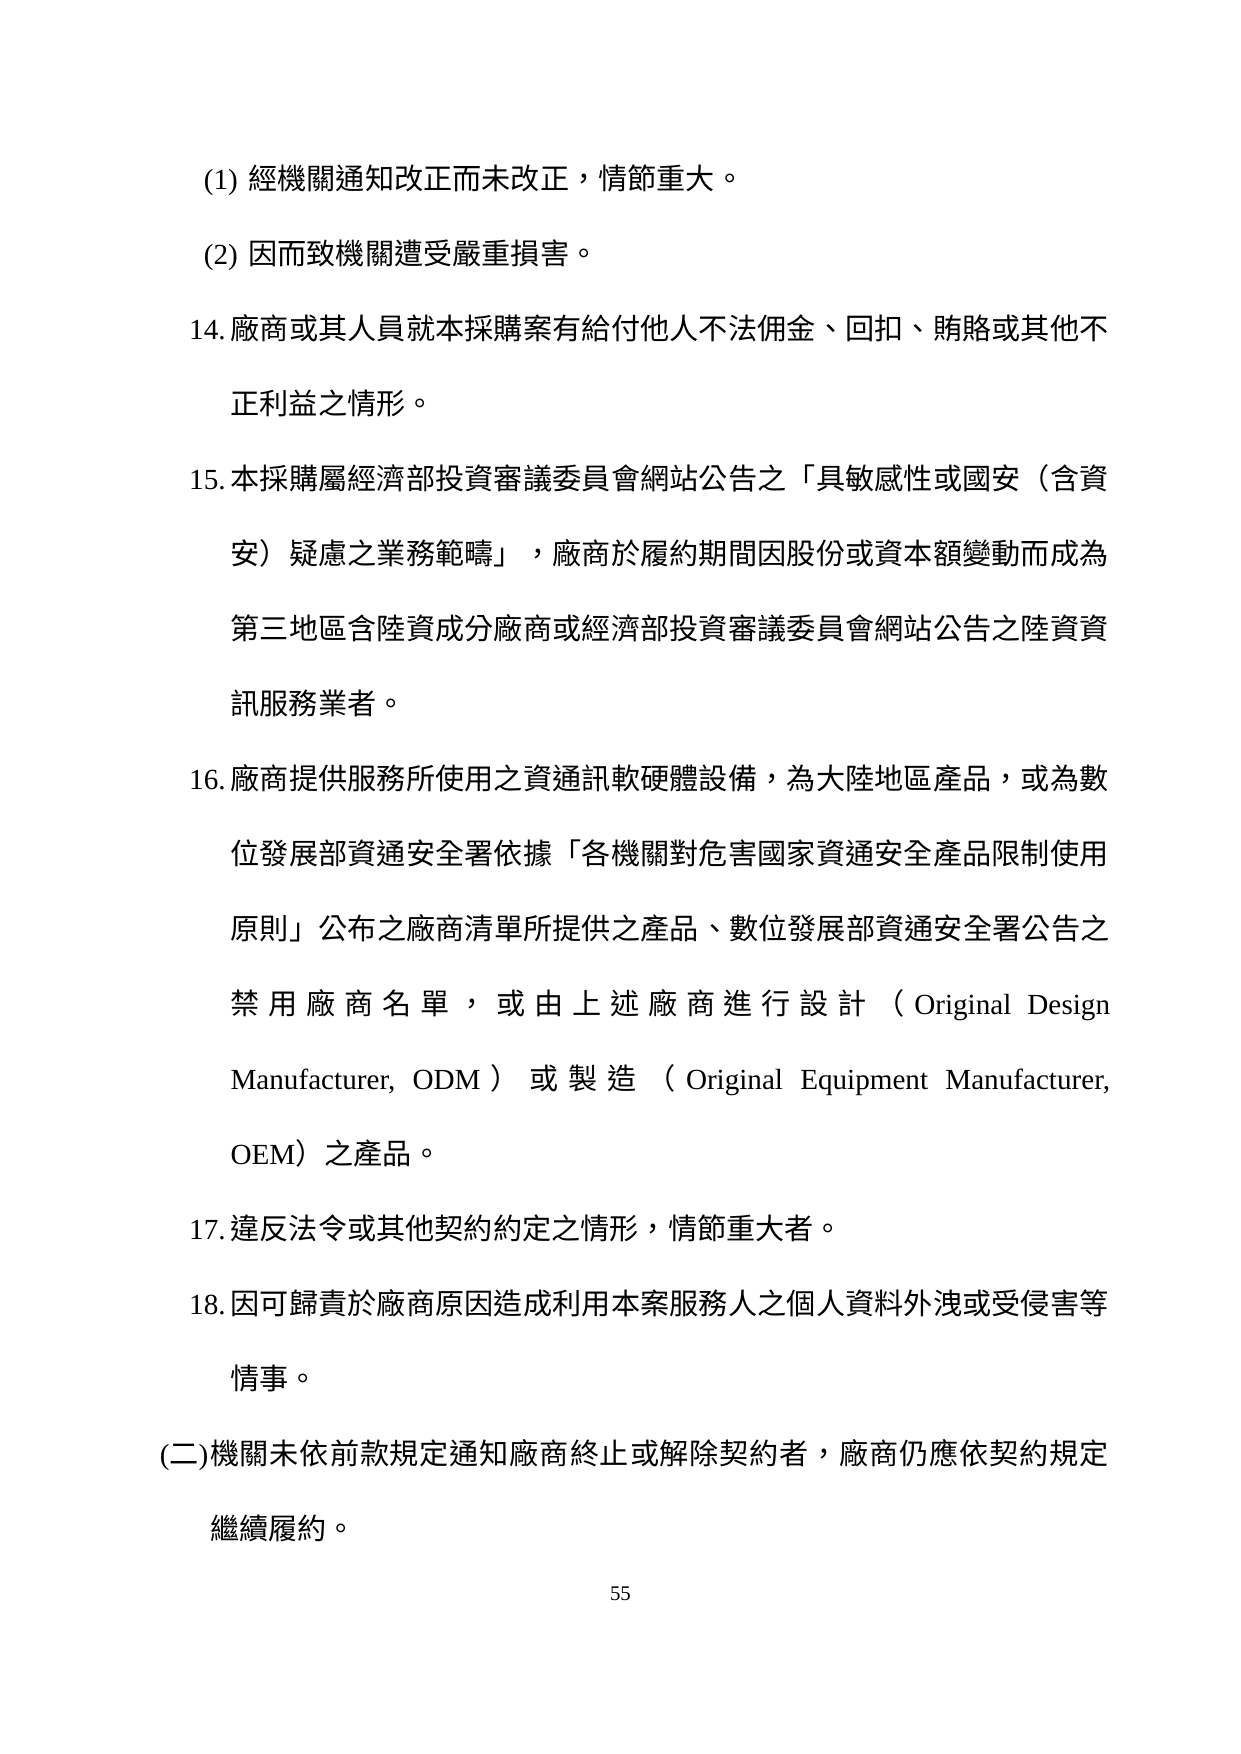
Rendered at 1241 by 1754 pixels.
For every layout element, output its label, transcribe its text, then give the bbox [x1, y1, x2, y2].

list 廠商或其人員就本採購案有給付他人不法佣金、回扣、賄賂或其他不正利益之情形。 [189, 289, 1110, 439]
list 經機關通知改正而未改正，情節重大。 [204, 139, 1110, 214]
subtitle 機關未依前款規定通知廠商終止或解除契約者，廠商仍應依契約規定繼續履約。 [159, 1414, 1110, 1564]
list 違反法令或其他契約約定之情形，情節重大者。 [189, 1189, 1110, 1264]
list 本採購屬經濟部投資審議委員會網站公告之「具敏感性或國安（含資安）疑慮之業務範疇」，廠商於履約期間因股份或資本額變動而成為第三地區含陸資成分廠商或經濟部投資審議委員會網站公告之陸資資訊服務業者。 [189, 439, 1110, 739]
list 因可歸責於廠商原因造成利用本案服務人之個人資料外洩或受侵害等情事。 [189, 1264, 1110, 1414]
list 廠商提供服務所使用之資通訊軟硬體設備，為大陸地區產品，或為數位發展部資通安全署依據「各機關對危害國家資通安全產品限制使用原則」公布之廠商清單所提供之產品、數位發展部資通安全署公告之禁用廠商名單，或由上述廠商進行設計（Original Design Manufacturer, ODM）或製造（Original Equipment Manufacturer, OEM）之產品。 [189, 739, 1110, 1189]
list 因而致機關遭受嚴重損害。 [204, 214, 1110, 289]
